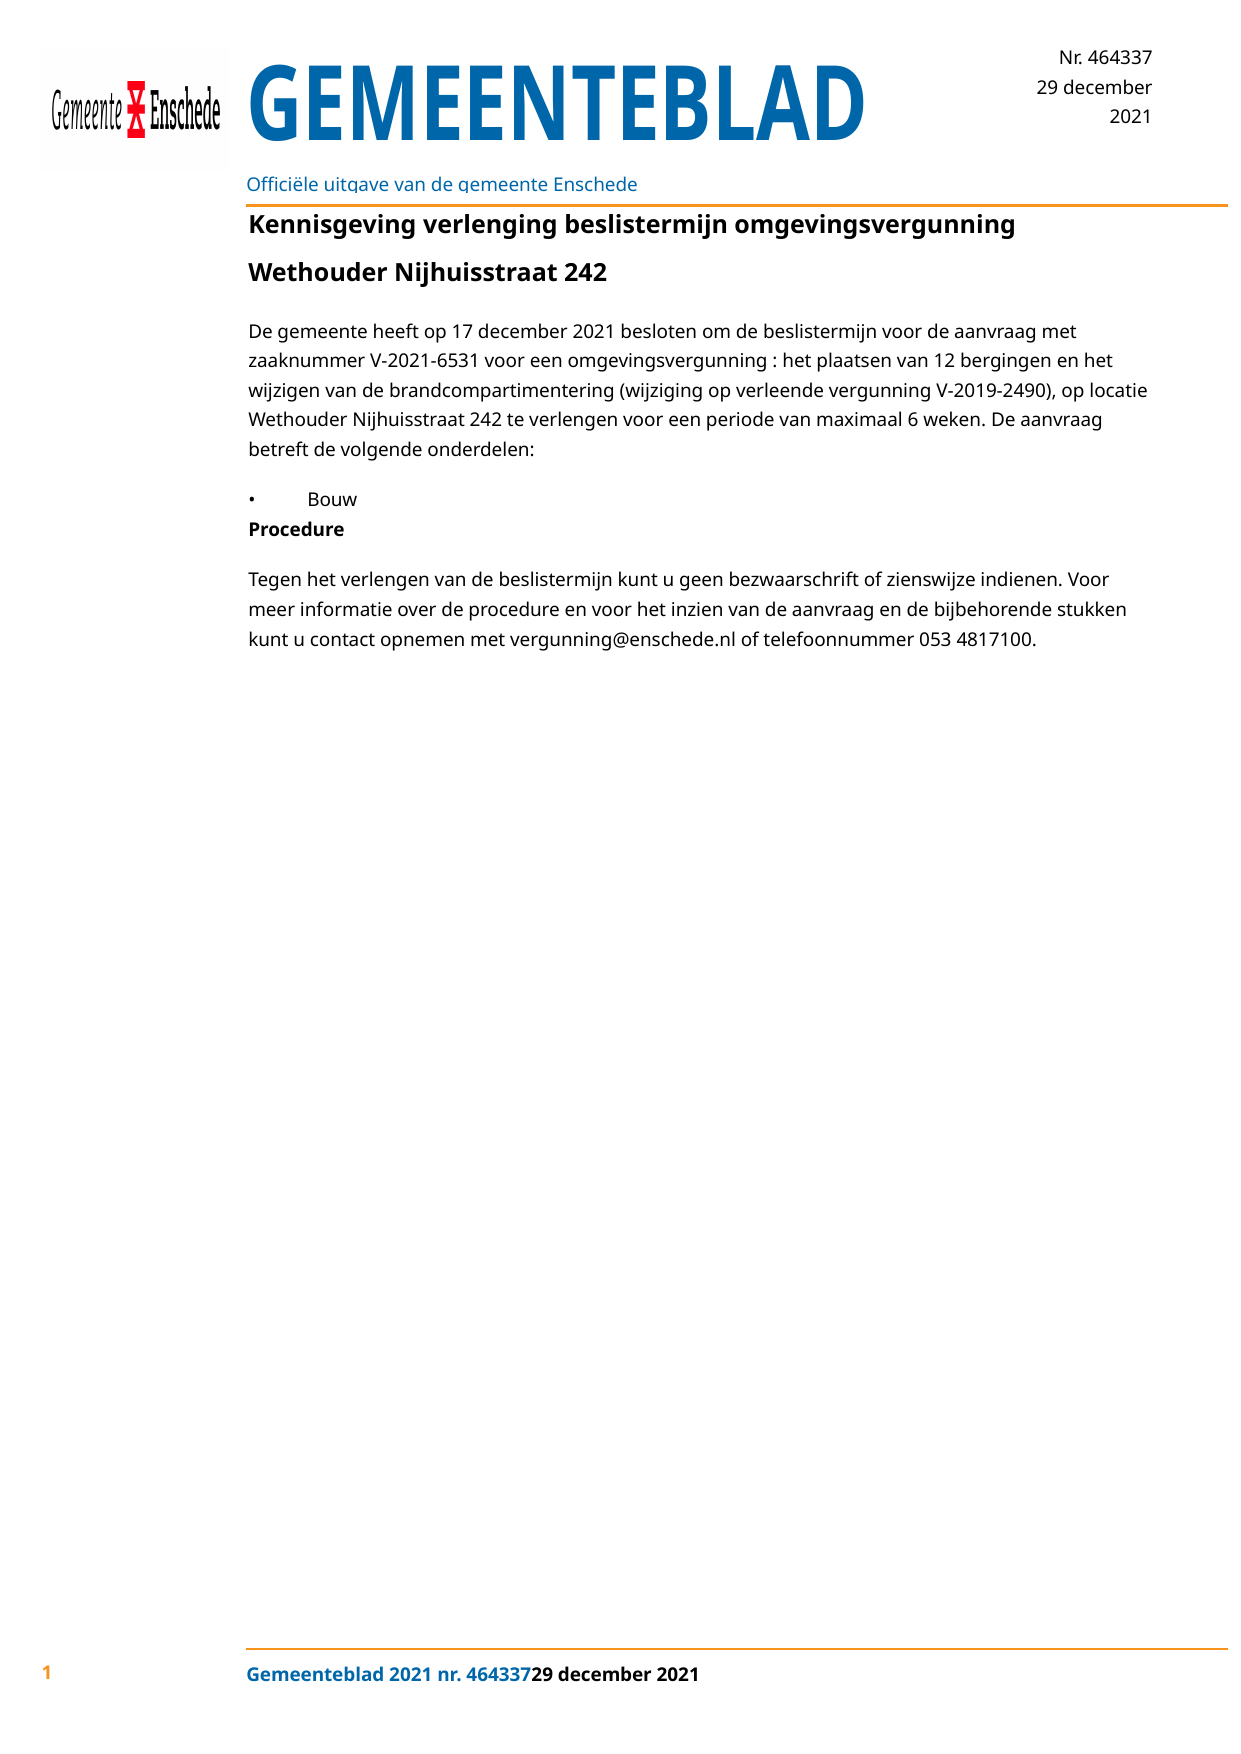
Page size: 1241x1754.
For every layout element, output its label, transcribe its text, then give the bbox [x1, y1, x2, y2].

text Kennisgeving verlenging beslistermijn omgevingsvergunning Wethouder Nijhuisstraat 242 [248, 207, 1152, 288]
picture [41, 47, 231, 172]
text Procedure [248, 516, 1152, 542]
list Bouw [248, 487, 1152, 512]
text Tegen het verlengen van de beslistermijn kunt u geen bezwaarschrift of zienswijze indienen. Voor meer informatie over de procedure en voor het inzien van de aanvraag en de bijbehorende stukken kunt u contact opnemen met vergunning@enschede.nl of telefoonnummer 053 4817100. [248, 567, 1152, 652]
text De gemeente heeft op 17 december 2021 besloten om de beslistermijn voor de aanvraag met zaaknummer V-2021-6531 voor een omgevingsvergunning : het plaatsen van 12 bergingen en het wijzigen van de brandcompartimentering (wijziging op verleende vergunning V-2019-2490), op locatie Wethouder Nijhuisstraat 242 te verlengen voor een periode van maximaal 6 weken. De aanvraag betreft de volgende onderdelen: [248, 318, 1152, 462]
